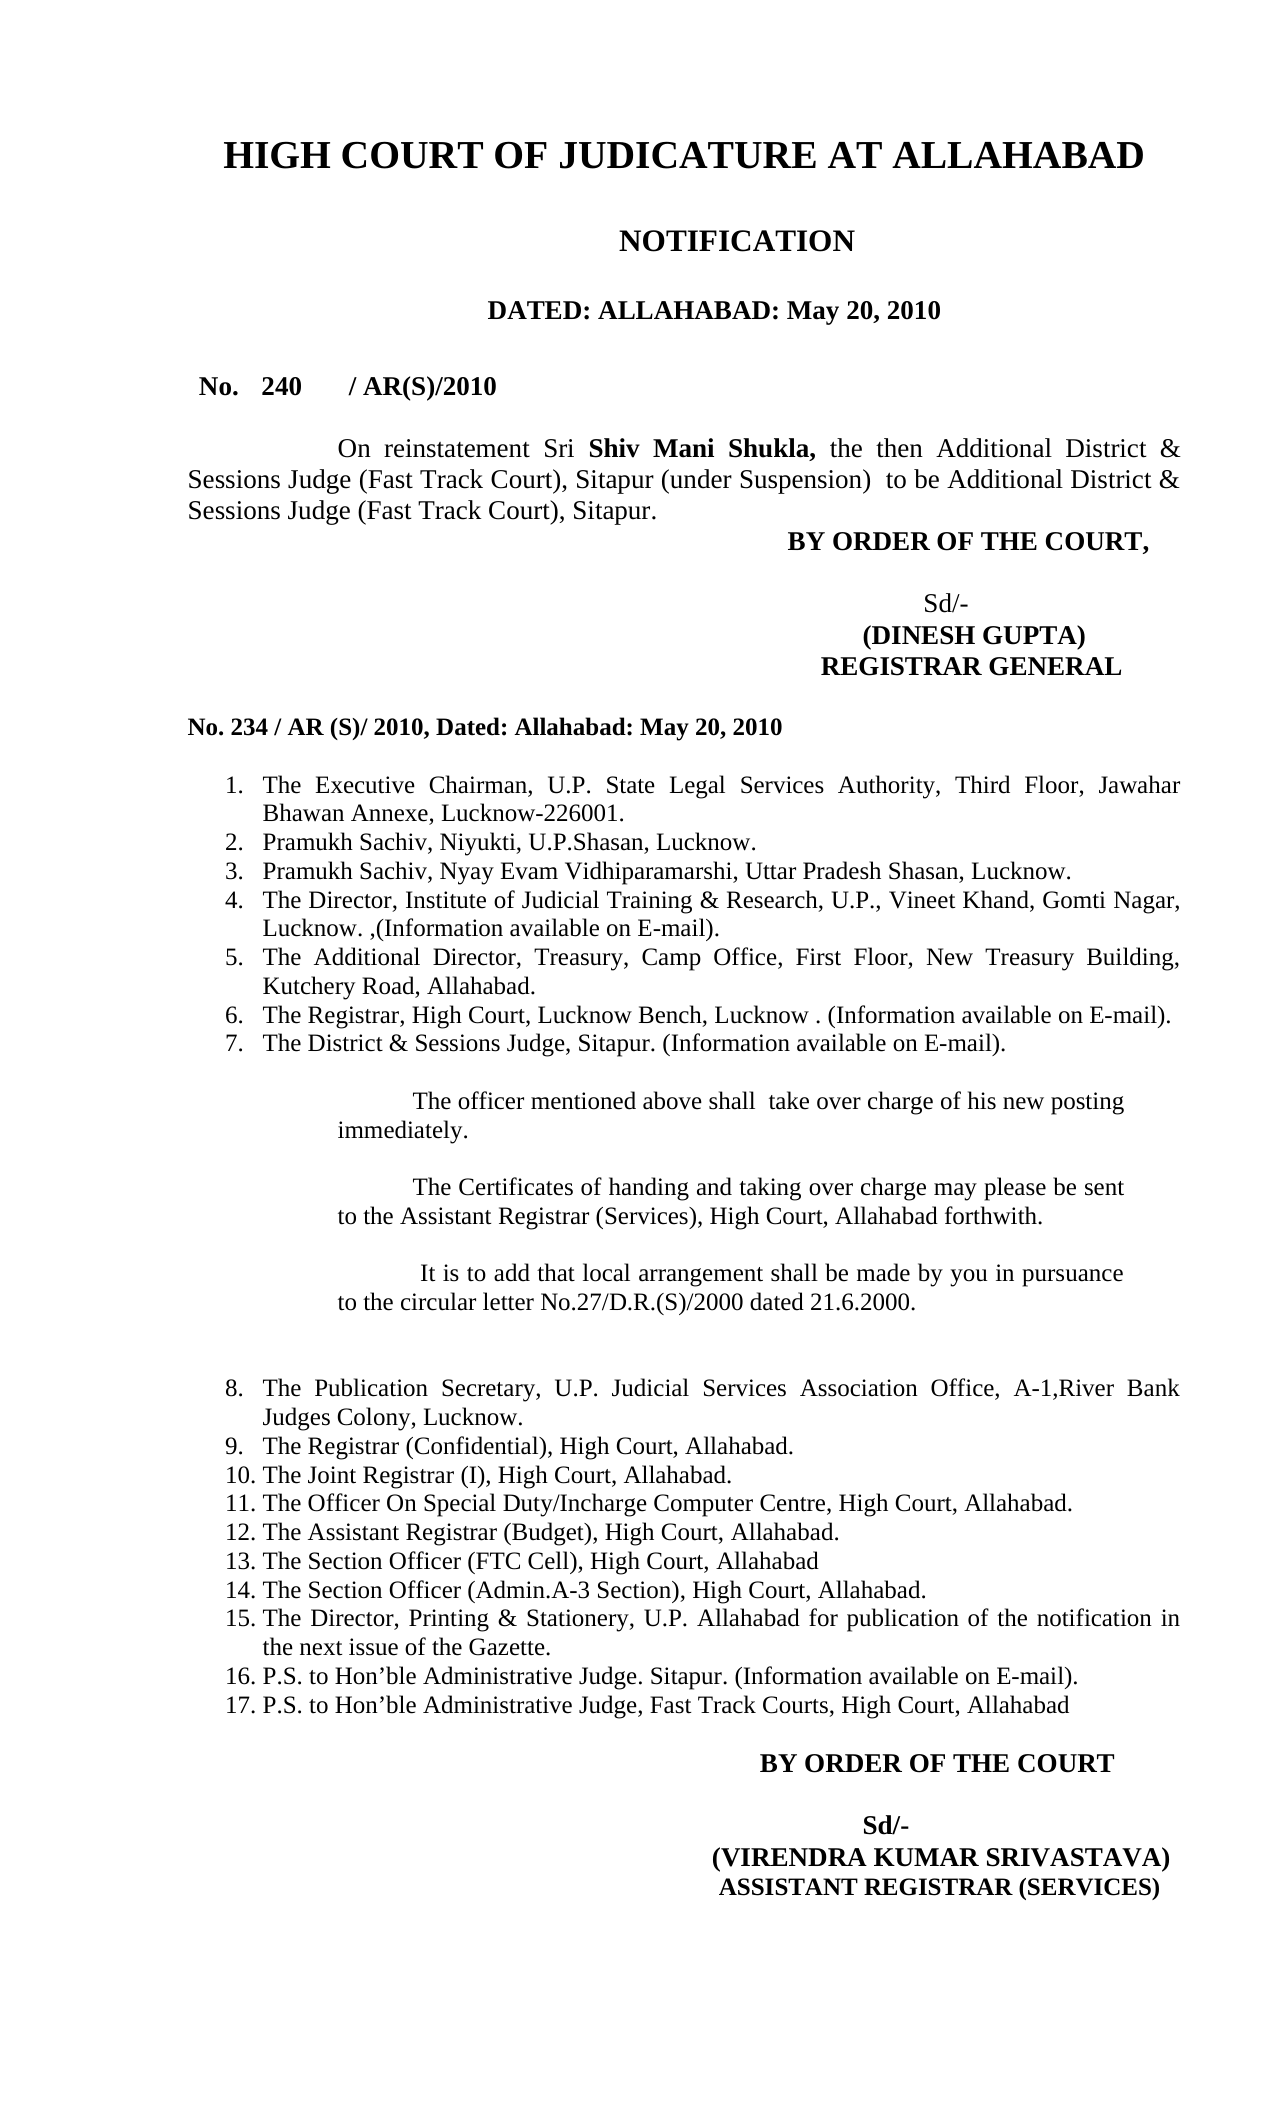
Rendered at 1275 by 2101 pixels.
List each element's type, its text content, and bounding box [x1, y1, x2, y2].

text The officer mentioned above shall take over charge of his new posting immediately. [337, 1086, 1125, 1143]
text (VIRENDRA KUMAR SRIVASTAVA) [187, 1841, 1181, 1872]
list The Section Officer (FTC Cell), High Court, Allahabad [225, 1546, 1181, 1575]
list The Assistant Registrar (Budget), High Court, Allahabad. [225, 1517, 1181, 1546]
list P.S. to Hon’ble Administrative Judge, Fast Track Courts, High Court, Allahabad [225, 1690, 1181, 1718]
text The Certificates of handing and taking over charge may please be sent to the Assistant Registrar (Services), High Court, Allahabad forthwith. [337, 1172, 1125, 1230]
text ASSISTANT REGISTRAR (SERVICES) [187, 1872, 1181, 1901]
list The Section Officer (Admin.A-3 Section), High Court, Allahabad. [225, 1575, 1181, 1603]
text No. 234 / AR (S)/ 2010, Dated: Allahabad: May 20, 2010 [187, 712, 1181, 741]
text BY ORDER OF THE COURT, [562, 525, 1181, 556]
list The Joint Registrar (I), High Court, Allahabad. [225, 1460, 1181, 1488]
list The Director, Institute of Judicial Training & Research, U.P., Vineet Khand, Gomti Nagar, Lucknow. ,(Information available on E-mail). [225, 885, 1181, 942]
list The District & Sessions Judge, Sitapur. (Information available on E-mail). [225, 1028, 1181, 1057]
table_header 240 [250, 370, 337, 401]
table_header / AR(S)/2010 [338, 370, 532, 401]
text Sd/- [787, 1809, 1181, 1841]
list The Registrar, High Court, Lucknow Bench, Lucknow . (Information available on E-mail). [225, 1000, 1181, 1028]
text (DINESH GUPTA) [187, 619, 1183, 650]
list The Registrar (Confidential), High Court, Allahabad. [225, 1431, 1181, 1460]
list The Publication Secretary, U.P. Judicial Services Association Office, A-1,River Bank Judges Colony, Lucknow. [225, 1373, 1181, 1431]
text On reinstatement Sri Shiv Mani Shukla, the then Additional District & Sessions Judge (Fast Track Court), Sitapur (under Suspension) to be Additional District & Sessions Judge (Fast Track Court), Sitapur. [187, 432, 1181, 525]
list The Additional Director, Treasury, Camp Office, First Floor, New Treasury Building, Kutchery Road, Allahabad. [225, 942, 1181, 1000]
text BY ORDER OF THE COURT [712, 1747, 1181, 1778]
list The Director, Printing & Stationery, U.P. Allahabad for publication of the notification in the next issue of the Gazette. [225, 1603, 1181, 1661]
subtitle DATED: ALLAHABAD: May 20, 2010 [187, 294, 1181, 325]
list Pramukh Sachiv, Niyukti, U.P.Shasan, Lucknow. [225, 827, 1181, 856]
subtitle NOTIFICATION [187, 222, 1181, 258]
list Pramukh Sachiv, Nyay Evam Vidhiparamarshi, Uttar Pradesh Shasan, Lucknow. [225, 856, 1181, 885]
text It is to add that local arrangement shall be made by you in pursuance to the circular letter No.27/D.R.(S)/2000 dated 21.6.2000. [300, 1258, 1125, 1316]
list The Executive Chairman, U.P. State Legal Services Authority, Third Floor, Jawahar Bhawan Annexe, Lucknow-226001. [225, 770, 1181, 827]
text REGISTRAR GENERAL [637, 650, 1181, 681]
text Sd/- [712, 588, 1181, 619]
table_header No. [188, 370, 250, 401]
list P.S. to Hon’ble Administrative Judge. Sitapur. (Information available on E-mail). [225, 1661, 1181, 1690]
text HIGH COURT OF JUDICATURE AT ALLAHABAD [187, 131, 1181, 177]
list The Officer On Special Duty/Incharge Computer Centre, High Court, Allahabad. [225, 1488, 1181, 1517]
